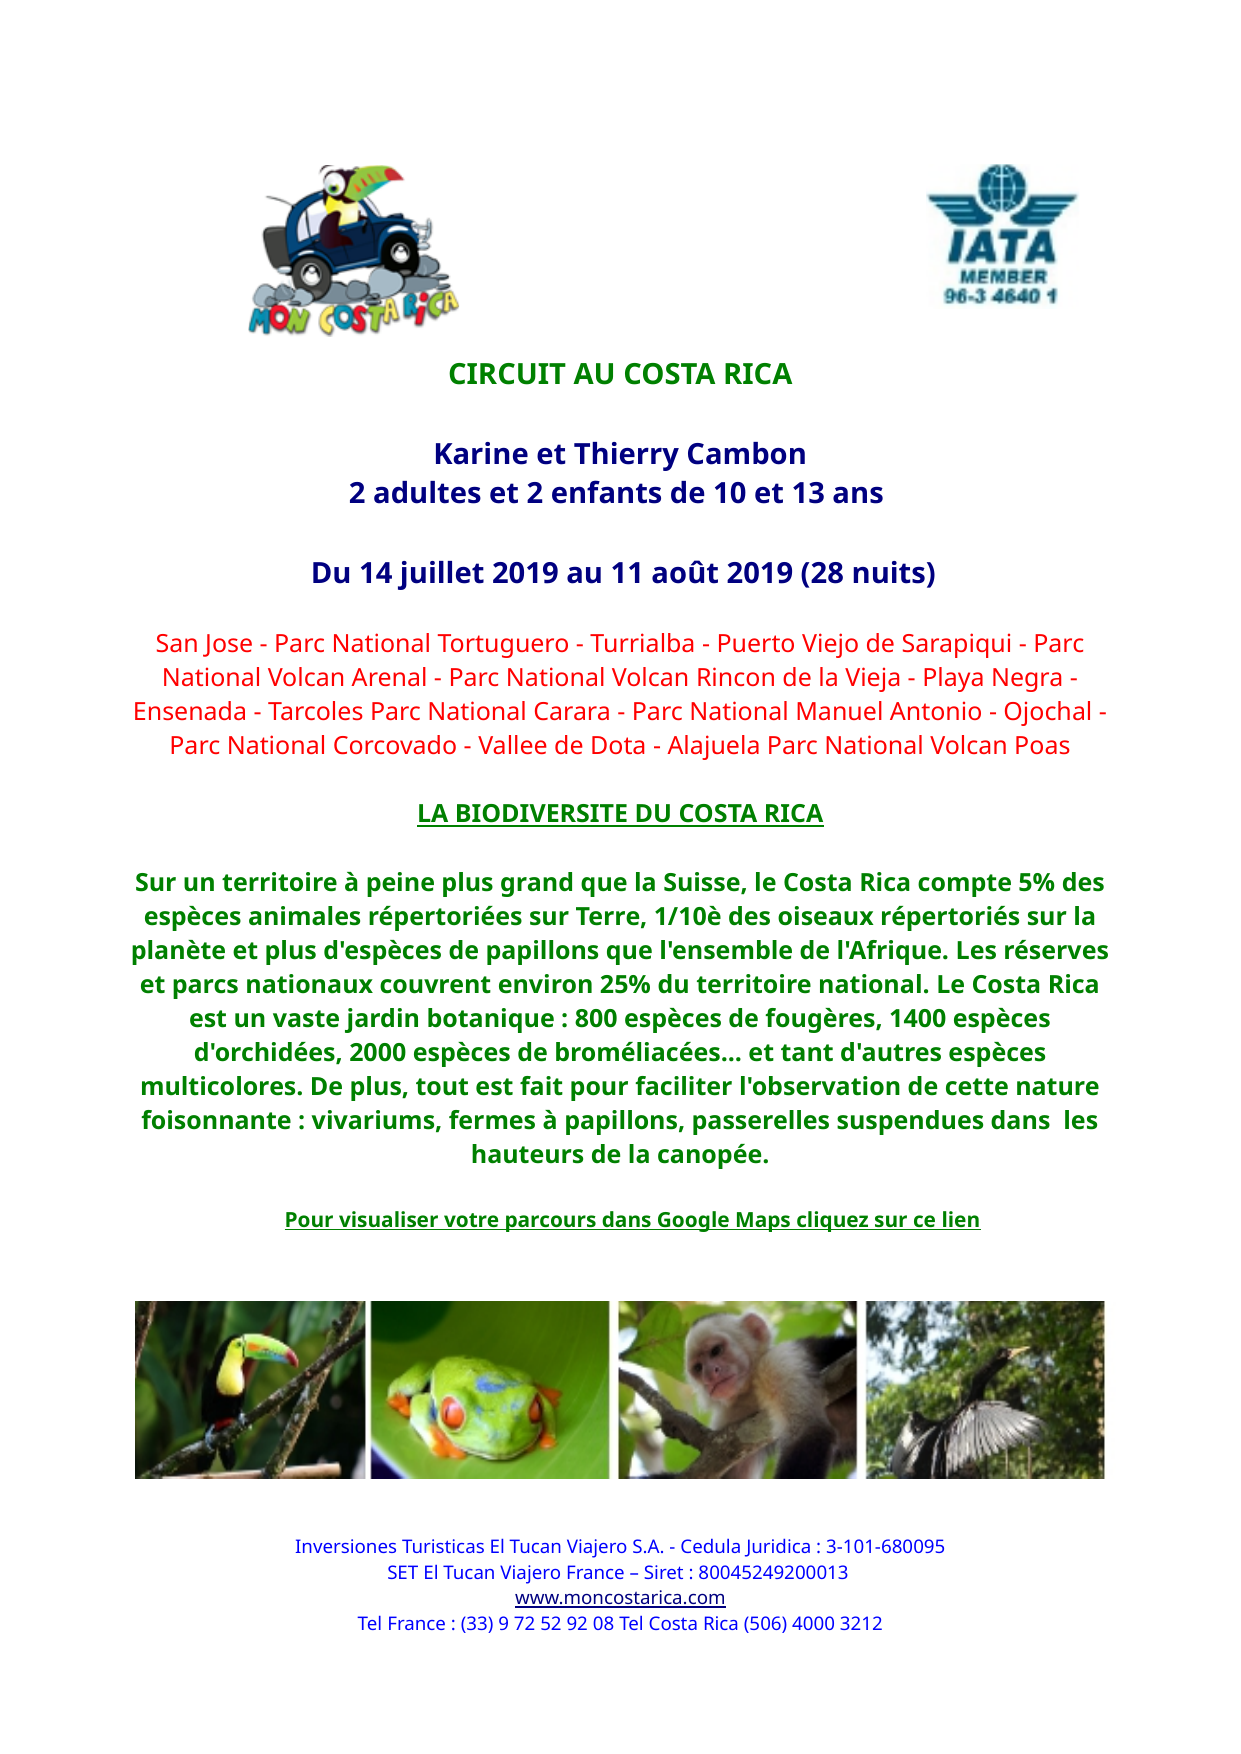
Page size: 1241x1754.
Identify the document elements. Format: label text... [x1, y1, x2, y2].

picture [248, 165, 460, 337]
picture [135, 1301, 1116, 1479]
text Sur un territoire à peine plus grand que la Suisse, le Costa Rica compte 5% des espèces animales répertoriées sur Terre, 1/10è des oiseaux répertoriés sur la planète et plus d'espèces de papillons que l'ensemble de l'Afrique. Les réserves et parcs nationaux couvrent environ 25% du territoire national. Le Costa Rica est un vaste jardin botanique : 800 espèces de fougères, 1400 espèces d'orchidées, 2000 espèces de broméliacées... et tant d'autres espèces multicolores. De plus, tout est fait pour faciliter l'observation de cette nature foisonnante : vivariums, fermes à papillons, passerelles suspendues dans les hauteurs de la canopée. [118, 864, 1122, 1171]
text LA BIODIVERSITE DU COSTA RICA [118, 796, 1122, 830]
text 2 adultes et 2 enfants de 10 et 13 ans [118, 473, 1122, 512]
picture [926, 164, 1080, 309]
table_header [118, 118, 620, 353]
table_header [620, 118, 1122, 353]
text San Jose - Parc National Tortuguero - Turrialba - Puerto Viejo de Sarapiqui - Parc National Volcan Arenal - Parc National Volcan Rincon de la Vieja - Playa Negra - Ensenada - Tarcoles Parc National Carara - Parc National Manuel Antonio - Ojochal - Parc National Corcovado - Vallee de Dota - Alajuela Parc National Volcan Poas [118, 626, 1122, 762]
text CIRCUIT AU COSTA RICA [118, 353, 1122, 393]
text Karine et Thierry Cambon [118, 433, 1122, 473]
text Du 14 juillet 2019 au 11 août 2019 (28 nuits) [118, 552, 1122, 592]
text Pour visualiser votre parcours dans Google Maps cliquez sur ce lien [118, 1205, 1146, 1233]
